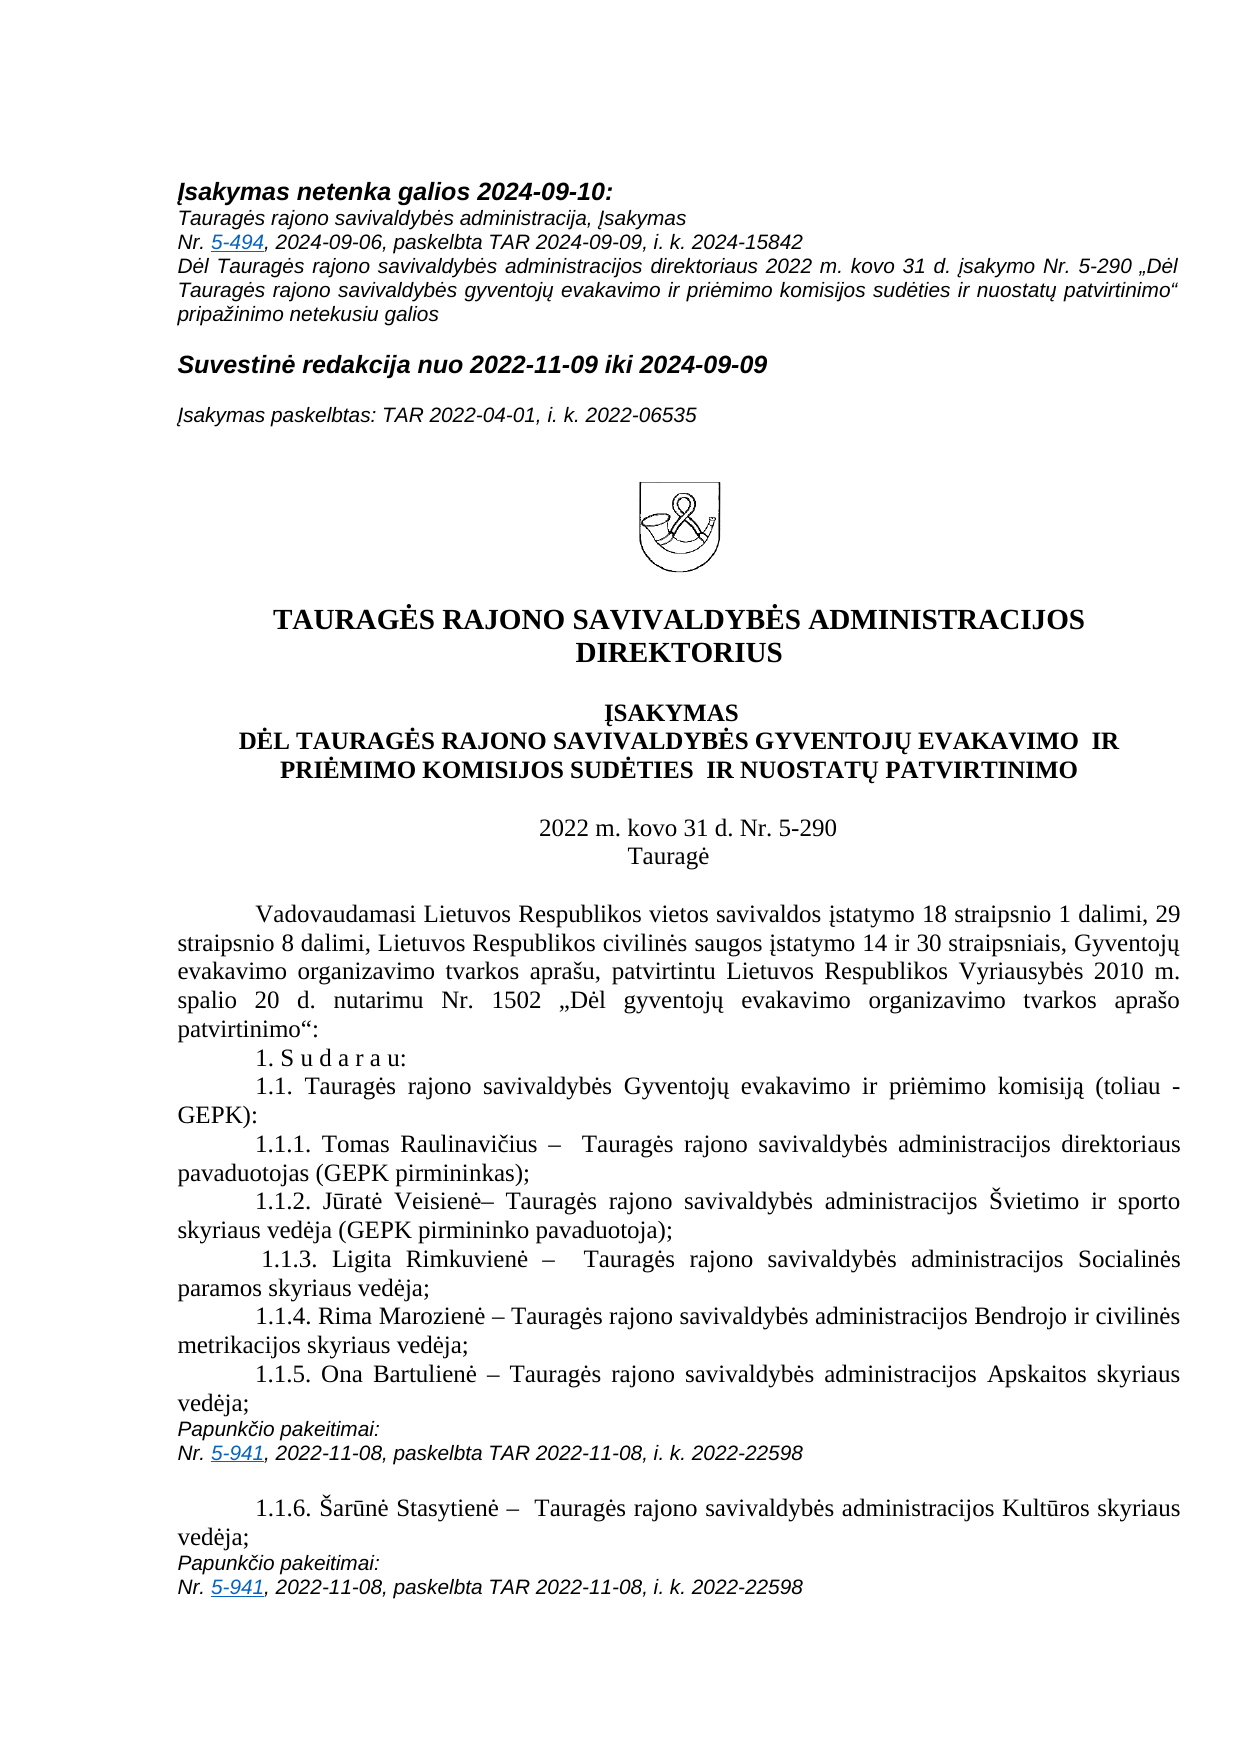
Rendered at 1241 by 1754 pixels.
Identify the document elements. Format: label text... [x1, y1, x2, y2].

text Įsakymas paskelbtas: TAR 2022-04-01, i. k. 2022-06535 [177, 402, 1181, 426]
text Vadovaudamasi Lietuvos Respublikos vietos savivaldos įstatymo 18 straipsnio 1 dalimi, 29 straipsnio 8 dalimi, Lietuvos Respublikos civilinės saugos įstatymo 14 ir 30 straipsniais, Gyventojų evakavimo organizavimo tvarkos aprašu, patvirtintu Lietuvos Respublikos Vyriausybės 2010 m. spalio 20 d. nutarimu Nr. 1502 „Dėl gyventojų evakavimo organizavimo tvarkos aprašo patvirtinimo“: [177, 899, 1181, 1043]
text Nr. 5-941, 2022-11-08, paskelbta TAR 2022-11-08, i. k. 2022-22598 [177, 1440, 1181, 1464]
text 1.1.1. Tomas Raulinavičius – Tauragės rajono savivaldybės administracijos direktoriaus pavaduotojas (GEPK pirmininkas); [177, 1129, 1181, 1186]
text Nr. 5-941, 2022-11-08, paskelbta TAR 2022-11-08, i. k. 2022-22598 [177, 1574, 1181, 1598]
text Nr. 5-494, 2024-09-06, paskelbta TAR 2024-09-09, i. k. 2024-15842 [177, 230, 1181, 254]
text 2022 m. kovo 31 d. Nr. 5-290 [177, 813, 1181, 841]
text TAURAGĖS RAJONO SAVIVALDYBĖS ADMINISTRACIJOS [177, 602, 1181, 635]
text Papunkčio pakeitimai: [177, 1416, 1181, 1440]
text Tauragė [552, 841, 1181, 870]
text DIREKTORIUS [177, 635, 1181, 669]
text 1.1.3. Ligita Rimkuvienė – Tauragės rajono savivaldybės administracijos Socialinės paramos skyriaus vedėja; [177, 1244, 1181, 1301]
text 1.1.5. Ona Bartulienė – Tauragės rajono savivaldybės administracijos Apskaitos skyriaus vedėja; [177, 1359, 1181, 1416]
text 1.1.2. Jūratė Veisienė– Tauragės rajono savivaldybės administracijos Švietimo ir sporto skyriaus vedėja (GEPK pirmininko pavaduotoja); [177, 1186, 1181, 1244]
text ĮSAKYMAS [552, 698, 1181, 726]
text Įsakymas netenka galios 2024-09-10: [177, 177, 1181, 206]
text DĖL TAURAGĖS RAJONO SAVIVALDYBĖS GYVENTOJŲ EVAKAVIMO IR PRIĖMIMO KOMISIJOS SUDĖTIES IR NUOSTATŲ PATVIRTINIMO [177, 726, 1181, 784]
text 1.1. Tauragės rajono savivaldybės Gyventojų evakavimo ir priėmimo komisiją (toliau - GEPK): [177, 1071, 1181, 1129]
text 1. S u d a r a u: [177, 1043, 1181, 1071]
text Dėl Tauragės rajono savivaldybės administracijos direktoriaus 2022 m. kovo 31 d. įsakymo Nr. 5-290 „Dėl Tauragės rajono savivaldybės gyventojų evakavimo ir priėmimo komisijos sudėties ir nuostatų patvirtinimo“ pripažinimo netekusiu galios [177, 254, 1181, 326]
text Suvestinė redakcija nuo 2022-11-09 iki 2024-09-09 [177, 350, 1181, 378]
text 1.1.6. Šarūnė Stasytienė – Tauragės rajono savivaldybės administracijos Kultūros skyriaus vedėja; [177, 1493, 1181, 1551]
text 1.1.4. Rima Marozienė – Tauragės rajono savivaldybės administracijos Bendrojo ir civilinės metrikacijos skyriaus vedėja; [177, 1301, 1181, 1359]
text Papunkčio pakeitimai: [177, 1551, 1181, 1574]
text Tauragės rajono savivaldybės administracija, Įsakymas [177, 206, 1181, 230]
